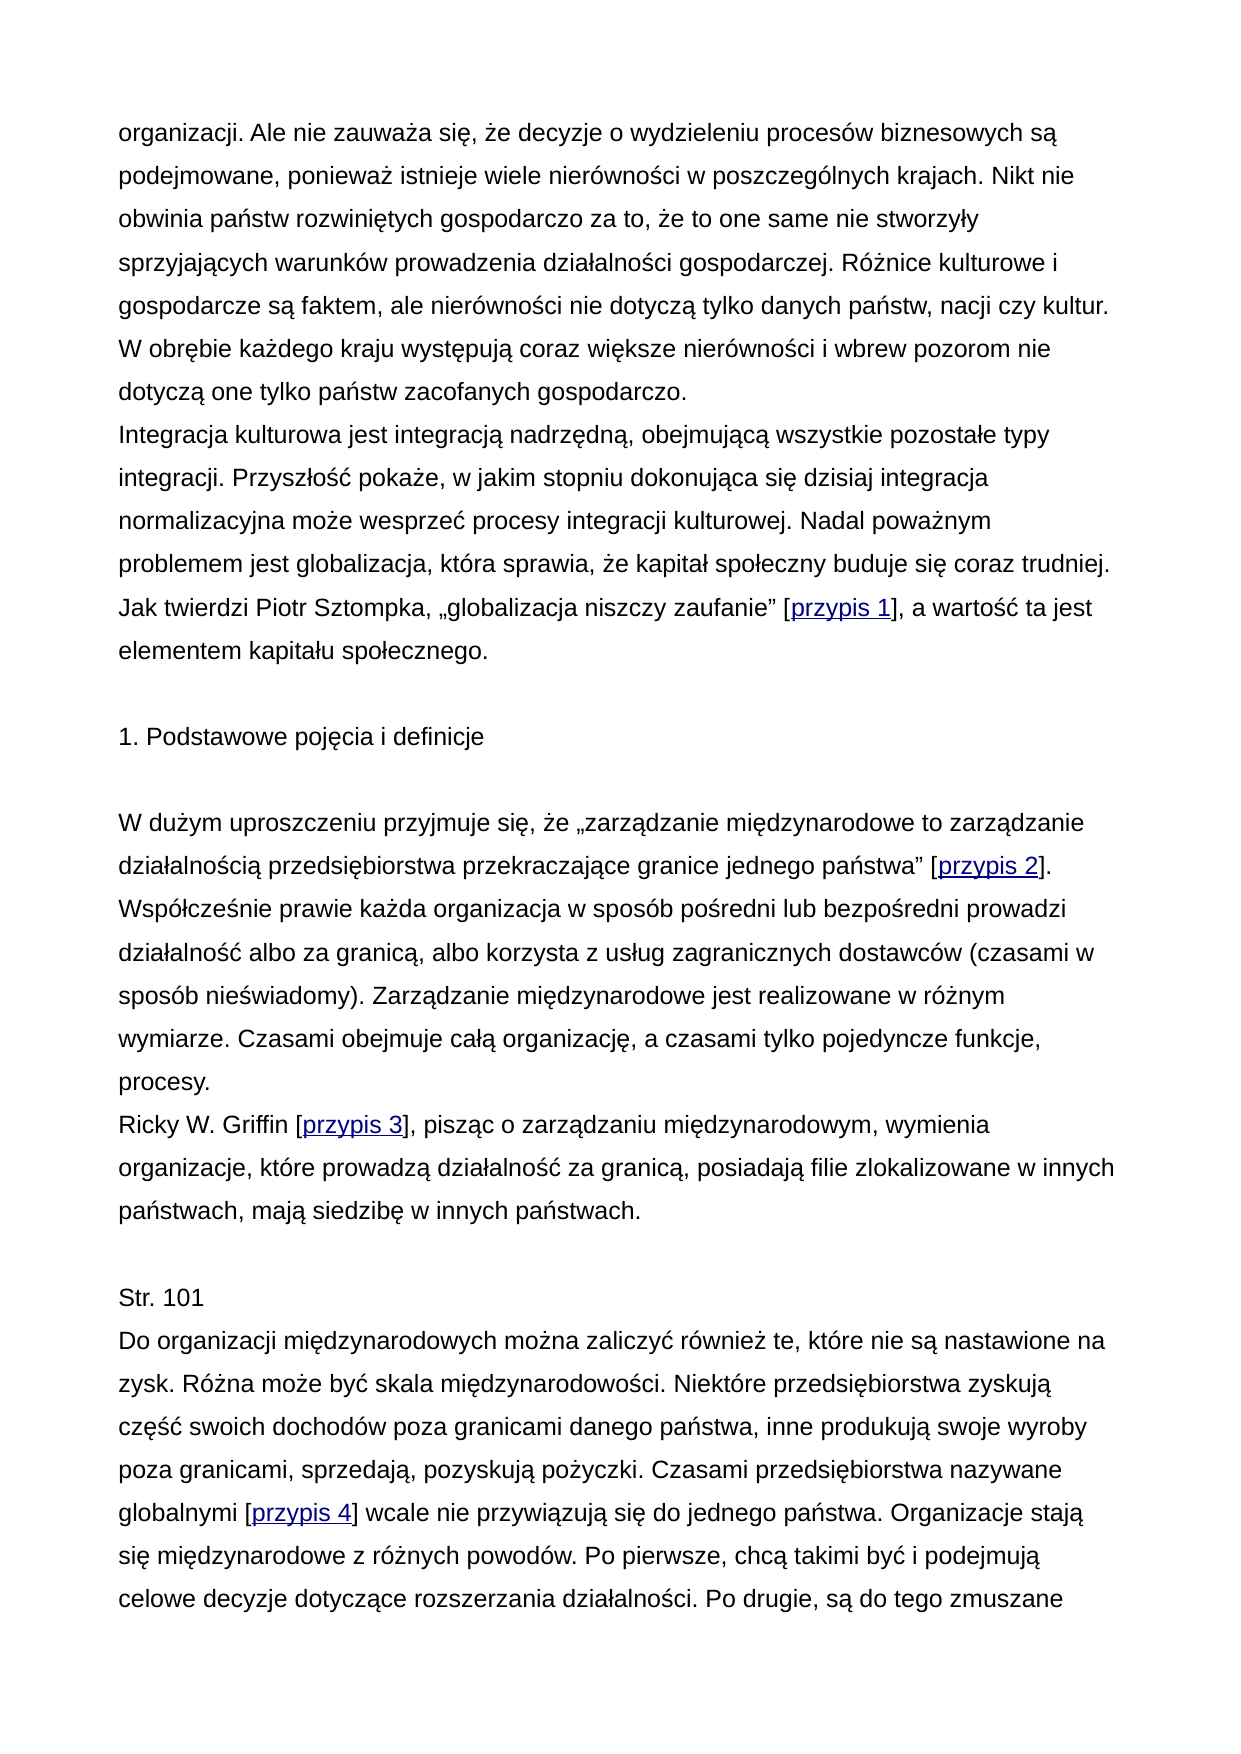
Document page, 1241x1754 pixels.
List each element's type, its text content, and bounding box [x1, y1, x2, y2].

text Str. 101 [118, 1282, 1122, 1311]
text W dużym uproszczeniu przyjmuje się, że „zarządzanie międzynarodowe to zarządzanie działalnością przedsiębiorstwa przekraczające granice jednego państwa” [przypis 2]. Współcześnie prawie każda organizacja w sposób pośredni lub bezpośredni prowadzi działalność albo za granicą, albo korzysta z usług zagranicznych dostawców (czasami w sposób nieświadomy). Zarządzanie międzynarodowe jest realizowane w różnym wymiarze. Czasami obejmuje całą organizację, a czasami tylko pojedyncze funkcje, procesy. [118, 808, 1122, 1096]
subtitle 1. Podstawowe pojęcia i definicje [118, 722, 1122, 751]
text organizacji. Ale nie zauważa się, że decyzje o wydzieleniu procesów biznesowych są podejmowane, ponieważ istnieje wiele nierówności w poszczególnych krajach. Nikt nie obwinia państw rozwiniętych gospodarczo za to, że to one same nie stworzyły sprzyjających warunków prowadzenia działalności gospodarczej. Różnice kulturowe i gospodarcze są faktem, ale nierówności nie dotyczą tylko danych państw, nacji czy kultur. W obrębie każdego kraju występują coraz większe nierówności i wbrew pozorom nie dotyczą one tylko państw zacofanych gospodarczo. [118, 118, 1122, 406]
text Ricky W. Griffin [przypis 3], pisząc o zarządzaniu międzynarodowym, wymienia organizacje, które prowadzą działalność za granicą, posiadają filie zlokalizowane w innych państwach, mają siedzibę w innych państwach. [118, 1110, 1122, 1225]
text Do organizacji międzynarodowych można zaliczyć również te, które nie są nastawione na zysk. Różna może być skala międzynarodowości. Niektóre przedsiębiorstwa zyskują część swoich dochodów poza granicami danego państwa, inne produkują swoje wyroby poza granicami, sprzedają, pozyskują pożyczki. Czasami przedsiębiorstwa nazywane globalnymi [przypis 4] wcale nie przywiązują się do jednego państwa. Organizacje stają się międzynarodowe z różnych powodów. Po pierwsze, chcą takimi być i podejmują celowe decyzje dotyczące rozszerzania działalności. Po drugie, są do tego zmuszane [118, 1326, 1122, 1613]
text Integracja kulturowa jest integracją nadrzędną, obejmującą wszystkie pozostałe typy integracji. Przyszłość pokaże, w jakim stopniu dokonująca się dzisiaj integracja normalizacyjna może wesprzeć procesy integracji kulturowej. Nadal poważnym problemem jest globalizacja, która sprawia, że kapitał społeczny buduje się coraz trudniej. Jak twierdzi Piotr Sztompka, „globalizacja niszczy zaufanie” [przypis 1], a wartość ta jest elementem kapitału społecznego. [118, 420, 1122, 664]
